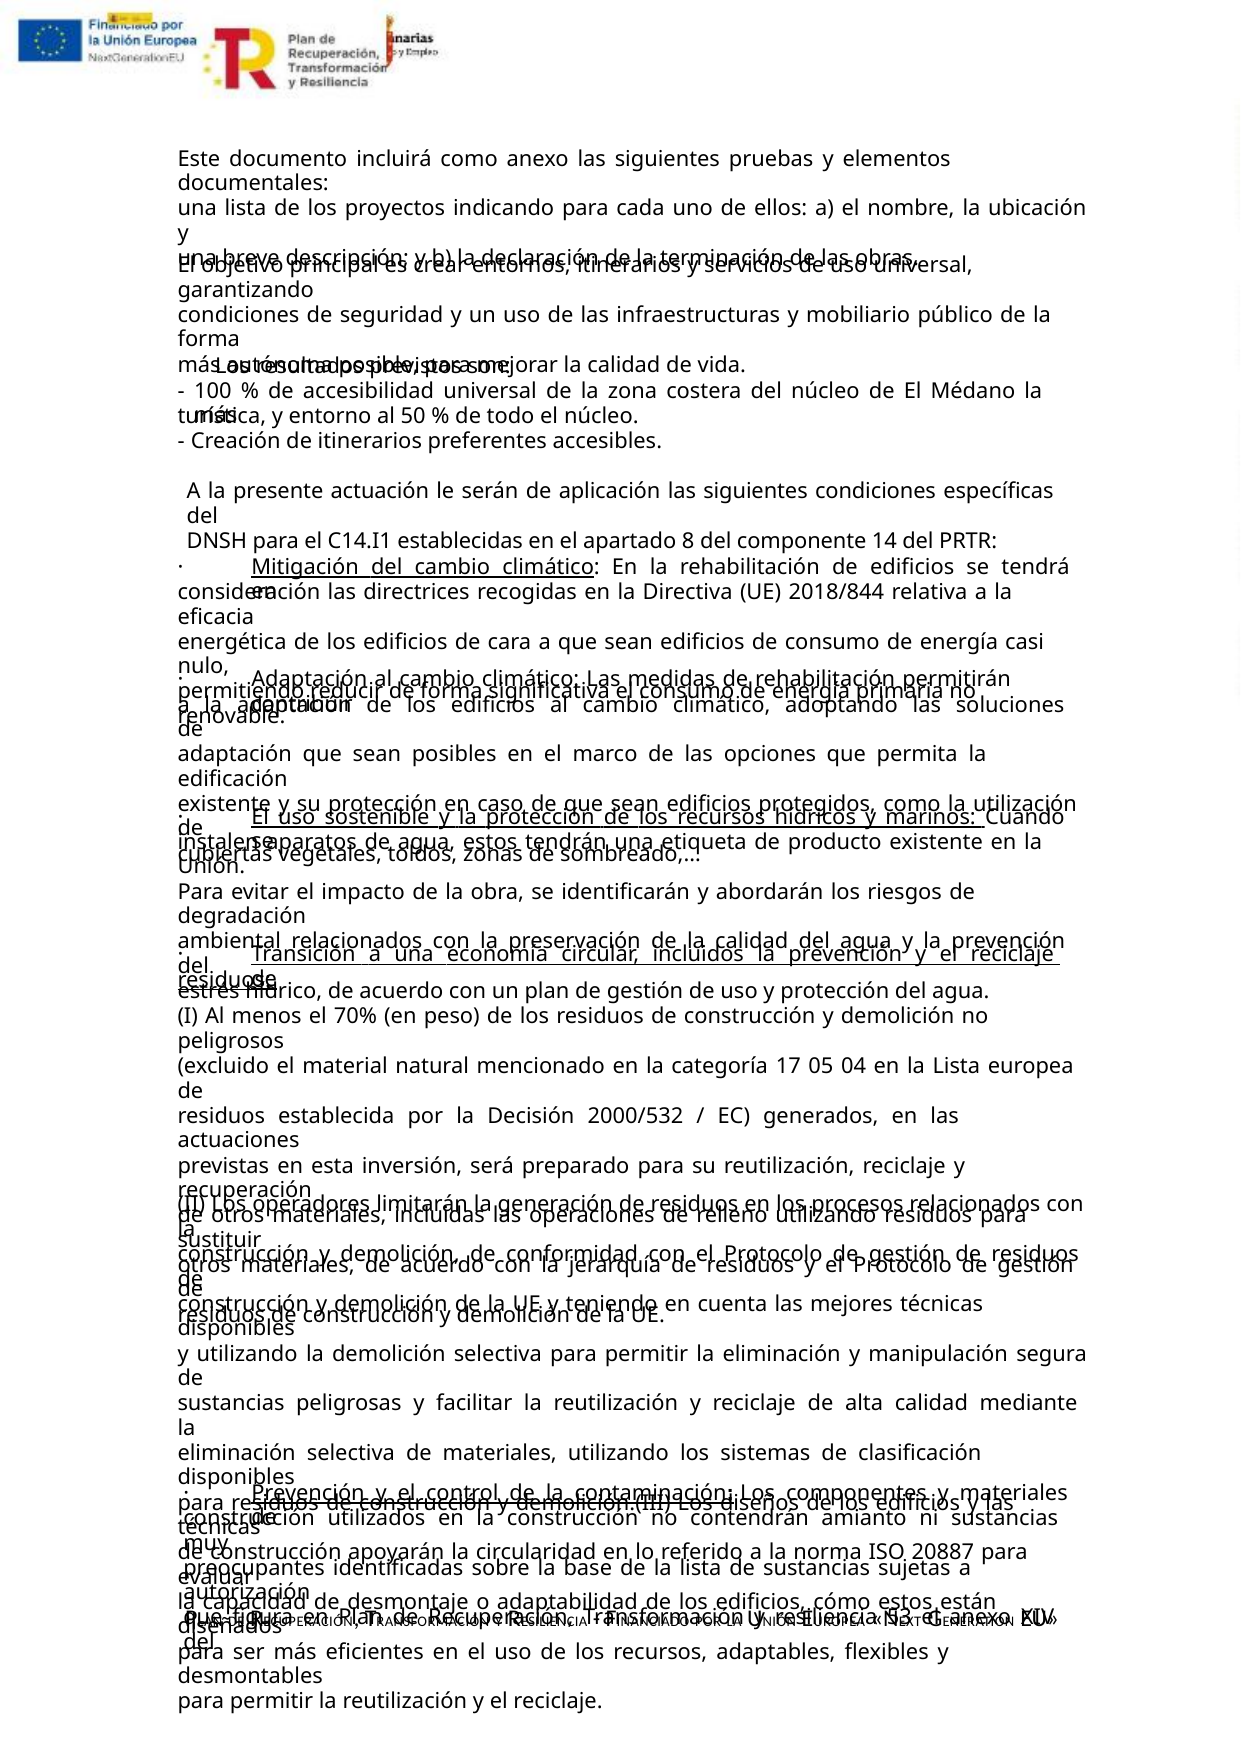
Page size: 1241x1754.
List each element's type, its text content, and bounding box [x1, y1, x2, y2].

text - [177, 429, 191, 453]
text residuos establecida por la Decisión 2000/532 / EC) generados, en las actuaciones [177, 1104, 1088, 1153]
text ambiental relacionados con la preservación de la calidad del agua y la prevención del [177, 929, 1088, 967]
text Prevención y el control de la contaminación: Los componentes y materiales de [251, 1481, 1088, 1506]
text que figura en Plan de Recuperación, Transformación y resiliencia 53 el anexo XIV del [183, 1605, 1088, 1654]
text residuos: [177, 967, 291, 992]
text previstas en esta inversión, será preparado para su reutilización, reciclaje y recuperación [177, 1153, 1088, 1192]
text y utilizando la demolición selectiva para permitir la eliminación y manipulación segura de [177, 1341, 1088, 1390]
text condiciones de seguridad y un uso de las infraestructuras y mobiliario público de la forma [177, 303, 1088, 352]
text Adaptación al cambio climático: Las medidas de rehabilitación permitirán contribuir [251, 667, 1088, 692]
text estrés hídrico, de acuerdo con un plan de gestión de uso y protección del agua. [616, 991, 768, 1003]
text · [177, 805, 208, 829]
text estrés hídrico, de acuerdo con un plan de gestión de uso y protección del agua. [784, 991, 954, 1003]
text A la presente actuación le serán de aplicación las siguientes condiciones específicas del [186, 479, 1079, 528]
text Este documento incluirá como anexo las siguientes pruebas y elementos documentales: [177, 146, 1088, 195]
text El objetivo principal es crear entornos, itinerarios y servicios de uso universal, garantizando [177, 253, 1088, 302]
text Creación de itinerarios preferentes accesibles. [191, 429, 665, 453]
text Los resultados previstos son: [215, 354, 523, 378]
text (I) Al menos el 70% (en peso) de los residuos de construcción y demolición no peligrosos [177, 1004, 1088, 1053]
text PLAN DE RECUPERACIÓN, TRANSFORMACIÓN Y RESILIENCIA - FINANCIADO POR LA UNIÓN EUROPEA «NEXT GENERATION EU» [185, 1604, 1083, 1632]
text para permitir la reutilización y el reciclaje. [177, 1689, 1088, 1714]
text sustancias peligrosas y facilitar la reutilización y reciclaje de alta calidad mediante la [177, 1391, 1088, 1440]
text para ser más eficientes en el uso de los recursos, adaptables, flexibles y desmontables [177, 1639, 1088, 1688]
text (excluido el material natural mencionado en la categoría 17 05 04 en la Lista europea de [177, 1054, 1088, 1103]
text (II) Los operadores limitarán la generación de residuos en los procesos relacionados con la [177, 1192, 1088, 1241]
text a la adaptación de los edificios al cambio climático, adoptando las soluciones de [177, 692, 1088, 741]
text energética de los edificios de cara a que sean edificios de consumo de energía casi nulo, [177, 630, 1088, 679]
text · [183, 1481, 214, 1505]
text · [177, 667, 208, 692]
text DNSH para el C14.I1 establecidas en el apartado 8 del componente 14 del PRTR: [186, 529, 1079, 553]
text Mitigación del cambio climático: En la rehabilitación de edificios se tendrá en [251, 555, 1088, 580]
text una breve descripción; y b) la declaración de la terminación de las obras. [177, 246, 1088, 253]
text construcción utilizados en la construcción no contendrán amianto ni sustancias muy [183, 1506, 1088, 1555]
text más autónoma posible, para mejorar la calidad de vida. [177, 352, 1088, 377]
text El uso sostenible y la protección de los recursos hídricos y marinos: Cuando se [251, 805, 1088, 830]
text estrés hídrico, de acuerdo con un plan de gestión de uso y protección del agua. [954, 991, 1088, 1003]
text existente y su protección en caso de que sean edificios protegidos, como la utilización de [177, 792, 1088, 830]
text Para evitar el impacto de la obra, se identificarán y abordarán los riesgos de degradación [177, 879, 1088, 928]
text 100 % de accesibilidad universal de la zona costera del núcleo de El Médano la más [194, 379, 1088, 428]
text una lista de los proyectos indicando para cada uno de ellos: a) el nombre, la ubicación y [177, 196, 1088, 245]
text eliminación selectiva de materiales, utilizando los sistemas de clasificación disponibles [177, 1441, 1088, 1490]
text · [177, 942, 208, 967]
text estrés hídrico, de acuerdo con un plan de gestión de uso y protección del agua. [177, 991, 526, 1003]
text preocupantes identificadas sobre la base de la lista de sustancias sujetas a autorización [183, 1556, 1088, 1604]
text construcción y demolición de la UE y teniendo en cuenta las mejores técnicas disponibles [177, 1292, 1088, 1341]
text construcción y demolición, de conformidad con el Protocolo de gestión de residuos de [177, 1242, 1088, 1291]
text Transición a una economía circular, incluidos la prevención y el reciclaje de [251, 942, 1088, 991]
text - [177, 379, 194, 403]
text consideración las directrices recogidas en la Directiva (UE) 2018/844 relativa a la eficacia [177, 580, 1088, 629]
text instalen aparatos de agua, estos tendrán una etiqueta de producto existente en la Unión. [177, 830, 1088, 879]
text turística, y entorno al 50 % de todo el núcleo. [177, 404, 640, 428]
text · [177, 555, 208, 579]
text adaptación que sean posibles en el marco de las opciones que permita la edificación [177, 742, 1088, 791]
